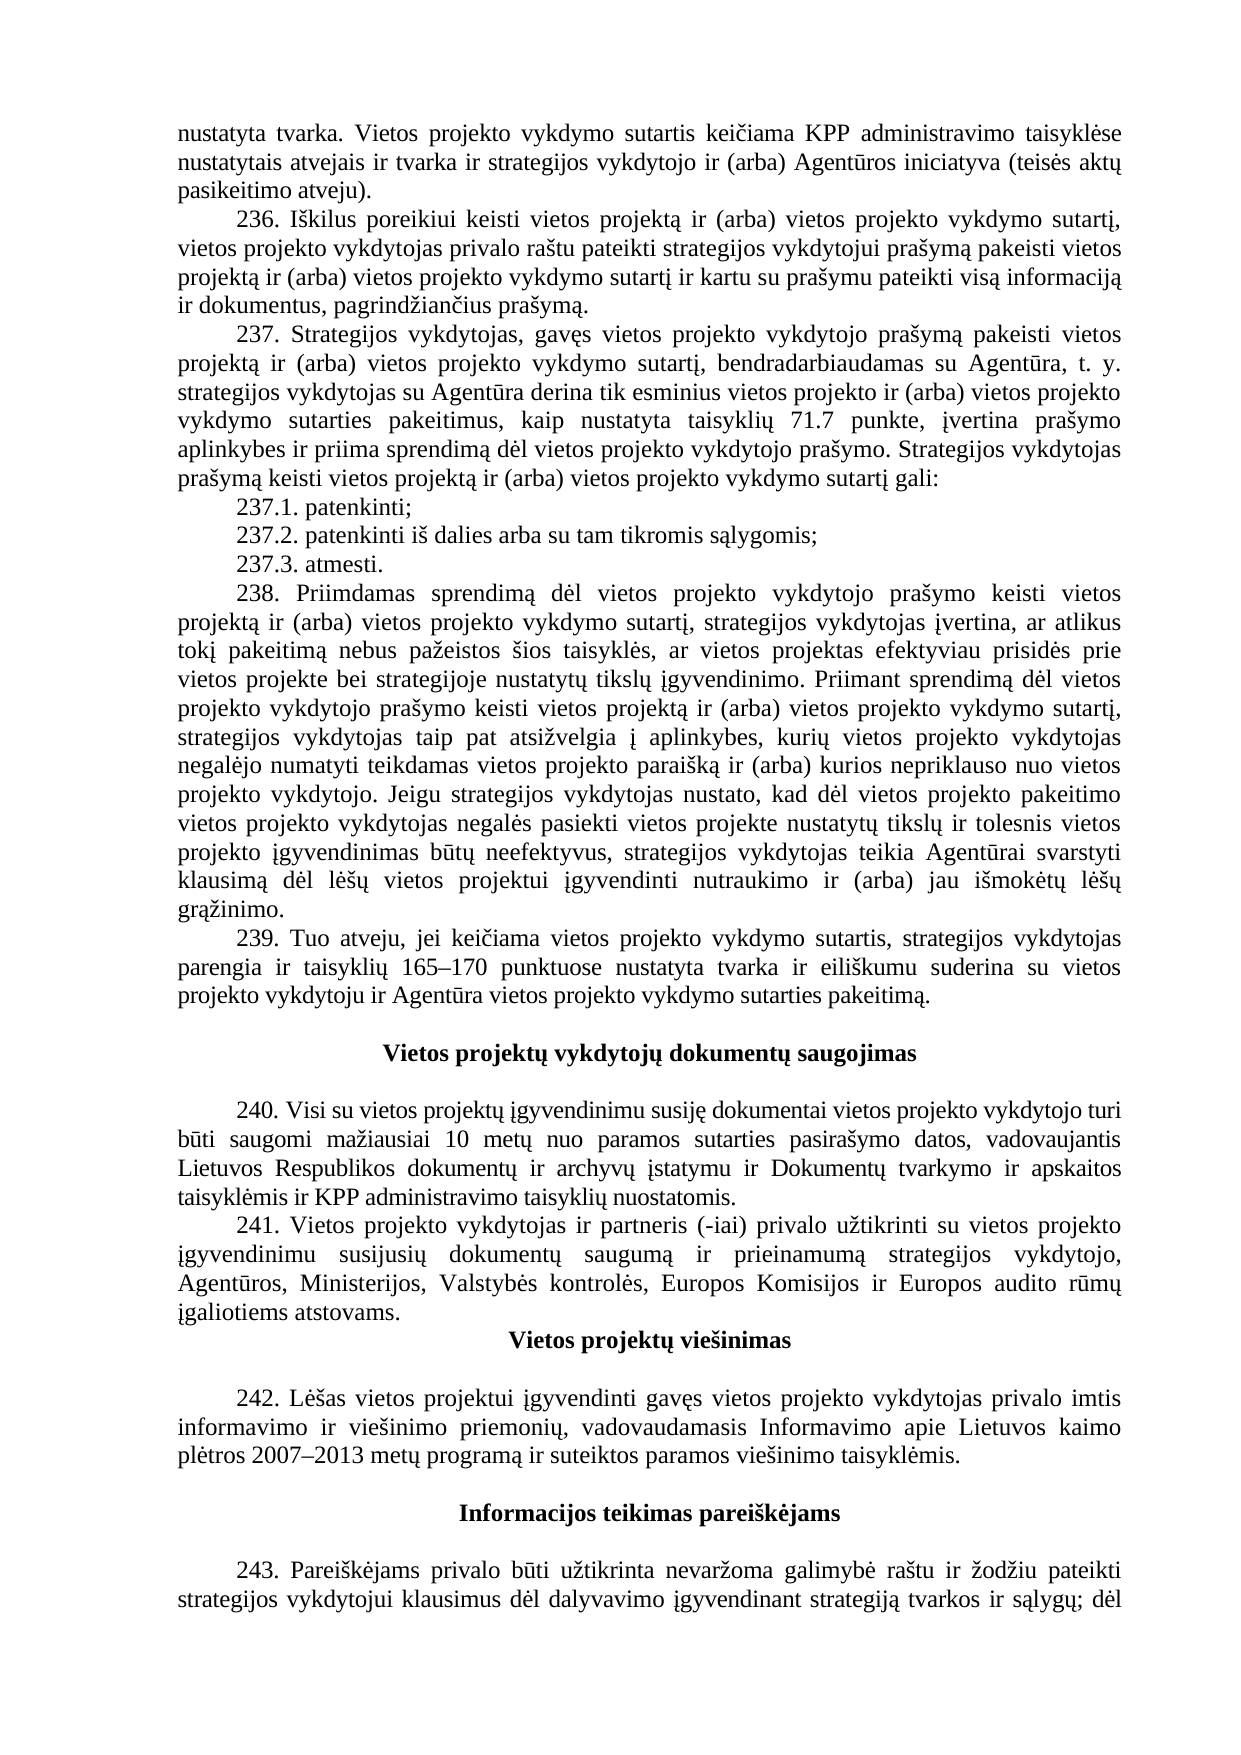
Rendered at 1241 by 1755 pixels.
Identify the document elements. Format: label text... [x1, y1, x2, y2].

text 237.2. patenkinti iš dalies arba su tam tikromis sąlygomis; [177, 521, 1122, 549]
text 238. Priimdamas sprendimą dėl vietos projekto vykdytojo prašymo keisti vietos projektą ir (arba) vietos projekto vykdymo sutartį, strategijos vykdytojas įvertina, ar atlikus tokį pakeitimą nebus pažeistos šios taisyklės, ar vietos projektas efektyviau prisidės prie vietos projekte bei strategijoje nustatytų tikslų įgyvendinimo. Priimant sprendimą dėl vietos projekto vykdytojo prašymo keisti vietos projektą ir (arba) vietos projekto vykdymo sutartį, strategijos vykdytojas taip pat atsižvelgia į aplinkybes, kurių vietos projekto vykdytojas negalėjo numatyti teikdamas vietos projekto paraišką ir (arba) kurios nepriklauso nuo vietos projekto vykdytojo. Jeigu strategijos vykdytojas nustato, kad dėl vietos projekto pakeitimo vietos projekto vykdytojas negalės pasiekti vietos projekte nustatytų tikslų ir tolesnis vietos projekto įgyvendinimas būtų neefektyvus, strategijos vykdytojas teikia Agentūrai svarstyti klausimą dėl lėšų vietos projektui įgyvendinti nutraukimo ir (arba) jau išmokėtų lėšų grąžinimo. [177, 578, 1122, 923]
text 240. Visi su vietos projektų įgyvendinimu susiję dokumentai vietos projekto vykdytojo turi būti saugomi mažiausiai 10 metų nuo paramos sutarties pasirašymo datos, vadovaujantis Lietuvos Respublikos dokumentų ir archyvų įstatymu ir Dokumentų tvarkymo ir apskaitos taisyklėmis ir KPP administravimo taisyklių nuostatomis. [177, 1096, 1122, 1211]
text 237. Strategijos vykdytojas, gavęs vietos projekto vykdytojo prašymą pakeisti vietos projektą ir (arba) vietos projekto vykdymo sutartį, bendradarbiaudamas su Agentūra, t. y. strategijos vykdytojas su Agentūra derina tik esminius vietos projekto ir (arba) vietos projekto vykdymo sutarties pakeitimus, kaip nustatyta taisyklių 71.7 punkte, įvertina prašymo aplinkybes ir priima sprendimą dėl vietos projekto vykdytojo prašymo. Strategijos vykdytojas prašymą keisti vietos projektą ir (arba) vietos projekto vykdymo sutartį gali: [177, 319, 1122, 492]
text 242. Lėšas vietos projektui įgyvendinti gavęs vietos projekto vykdytojas privalo imtis informavimo ir viešinimo priemonių, vadovaudamasis Informavimo apie Lietuvos kaimo plėtros 2007–2013 metų programą ir suteiktos paramos viešinimo taisyklėmis. [177, 1383, 1122, 1469]
text 239. Tuo atveju, jei keičiama vietos projekto vykdymo sutartis, strategijos vykdytojas parengia ir taisyklių 165–170 punktuose nustatyta tvarka ir eiliškumu suderina su vietos projekto vykdytoju ir Agentūra vietos projekto vykdymo sutarties pakeitimą. [177, 923, 1122, 1009]
text Vietos projektų vykdytojų dokumentų saugojimas [177, 1038, 1122, 1067]
text 241. Vietos projekto vykdytojas ir partneris (-iai) privalo užtikrinti su vietos projekto įgyvendinimu susijusių dokumentų saugumą ir prieinamumą strategijos vykdytojo, Agentūros, Ministerijos, Valstybės kontrolės, Europos Komisijos ir Europos audito rūmų įgaliotiems atstovams. [177, 1211, 1122, 1326]
text 237.3. atmesti. [177, 549, 1122, 578]
text Vietos projektų viešinimas [177, 1326, 1122, 1354]
text Informacijos teikimas pareiškėjams [177, 1498, 1122, 1527]
text 243. Pareiškėjams privalo būti užtikrinta nevaržoma galimybė raštu ir žodžiu pateikti strategijos vykdytojui klausimus dėl dalyvavimo įgyvendinant strategiją tvarkos ir sąlygų; dėl [177, 1556, 1122, 1613]
text 237.1. patenkinti; [177, 492, 1122, 521]
text 236. Iškilus poreikiui keisti vietos projektą ir (arba) vietos projekto vykdymo sutartį, vietos projekto vykdytojas privalo raštu pateikti strategijos vykdytojui prašymą pakeisti vietos projektą ir (arba) vietos projekto vykdymo sutartį ir kartu su prašymu pateikti visą informaciją ir dokumentus, pagrindžiančius prašymą. [177, 204, 1122, 319]
text nustatyta tvarka. Vietos projekto vykdymo sutartis keičiama KPP administravimo taisyklėse nustatytais atvejais ir tvarka ir strategijos vykdytojo ir (arba) Agentūros iniciatyva (teisės aktų pasikeitimo atveju). [177, 118, 1122, 204]
